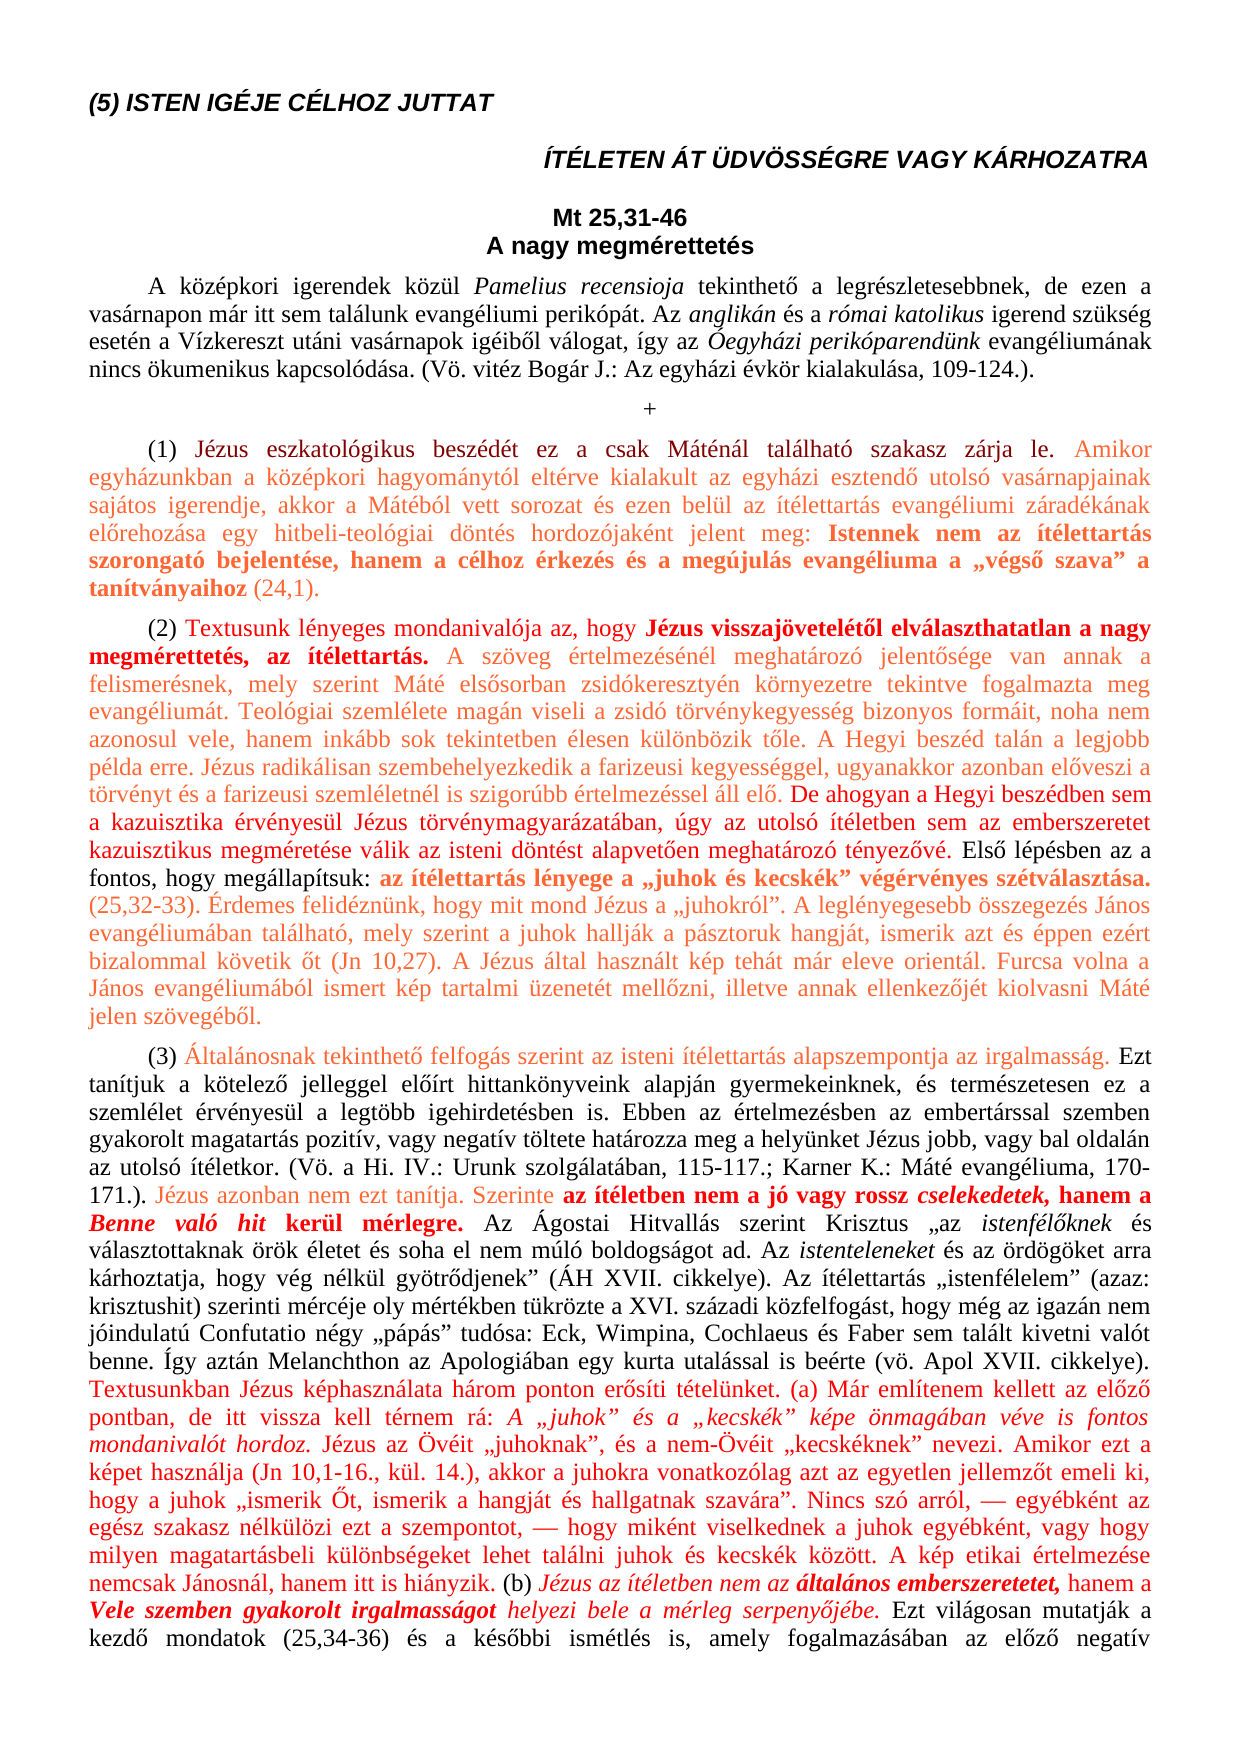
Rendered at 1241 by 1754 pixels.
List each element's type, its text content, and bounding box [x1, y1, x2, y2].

text + [88, 395, 1152, 423]
text Mt 25,31-46 A nagy megmérettetés [88, 203, 1152, 259]
text A középkori igerendek közül Pamelius recensioja tekinthető a legrészletesebbnek, de ezen a vasárnapon már itt sem találunk evangéliumi perikópát. Az anglikán és a római katolikus igerend szükség esetén a Vízkereszt utáni vasárnapok igéiből válogat, így az Óegyházi perikóparendünk evangéliumának nincs ökumenikus kapcsolódása. (Vö. vitéz Bogár J.: Az egyházi évkör kialakulása, 109-124.). [88, 272, 1152, 383]
text (3) Általánosnak tekinthető felfogás szerint az isteni ítélettartás alapszempontja az irgalmasság. Ezt tanítjuk a kötelező jelleggel előírt hittankönyveink alapján gyermekeinknek, és természetesen ez a szemlélet érvényesül a legtöbb igehirdetésben is. Ebben az értelmezésben az embertárssal szemben gyakorolt magatartás pozitív, vagy negatív töltete határozza meg a helyünket Jézus jobb, vagy bal oldalán az utolsó ítéletkor. (Vö. a Hi. IV.: Urunk szolgálatában, 115-117.; Karner K.: Máté evangéliuma, 170-171.). Jézus azonban nem ezt tanítja. Szerinte az ítéletben nem a jó vagy rossz cselekedetek, hanem a Benne való hit kerül mérlegre. Az Ágostai Hitvallás szerint Krisztus „az istenfélőknek és választottaknak örök életet és soha el nem múló boldogságot ad. Az istenteleneket és az ördögöket arra kárhoztatja, hogy vég nélkül gyötrődjenek” (ÁH XVII. cikkelye). Az ítélettartás „istenfélelem” (azaz: krisztushit) szerinti mércéje oly mértékben tükrözte a XVI. századi közfelfogást, hogy még az igazán nem jóindulatú Confutatio négy „pápás” tudósa: Eck, Wimpina, Cochlaeus és Faber sem talált kivetni valót benne. Így aztán Melanchthon az Apologiában egy kurta utalással is beérte (vö. Apol XVII. cikkelye). Textusunkban Jézus képhasználata három ponton erősíti tételünket. (a) Már említenem kellett az előző pontban, de itt vissza kell térnem rá: A „juhok” és a „kecskék” képe önmagában véve is fontos mondanivalót hordoz. Jézus az Övéit „juhoknak”, és a nem-Övéit „kecskéknek” nevezi. Amikor ezt a képet használja (Jn 10,1-16., kül. 14.), akkor a juhokra vonatkozólag azt az egyetlen jellemzőt emeli ki, hogy a juhok „ismerik Őt, ismerik a hangját és hallgatnak szavára”. Nincs szó arról, — egyébként az egész szakasz nélkülözi ezt a szempontot, — hogy miként viselkednek a juhok egyébként, vagy hogy milyen magatartásbeli különbségeket lehet találni juhok és kecskék között. A kép etikai értelmezése nemcsak Jánosnál, hanem itt is hiányzik. (b) Jézus az ítéletben nem az általános emberszeretetet, hanem a Vele szemben gyakorolt irgalmasságot helyezi bele a mérleg serpenyőjébe. Ezt világosan mutatják a kezdő mondatok (25,34-36) és a későbbi ismétlés is, amely fogalmazásában az előző negatív [88, 1042, 1152, 1652]
text ÍTÉLETEN ÁT ÜDVÖSSÉGRE VAGY KÁRHOZATRA [88, 146, 1152, 174]
text (5) ISTEN IGÉJE CÉLHOZ JUTTAT [88, 88, 1152, 117]
text (1) Jézus eszkatológikus beszédét ez a csak Máténál található szakasz zárja le. Amikor egyházunkban a középkori hagyománytól eltérve kialakult az egyházi esztendő utolsó vasárnapjainak sajátos igerendje, akkor a Mátéból vett sorozat és ezen belül az ítélettartás evangéliumi záradékának előrehozása egy hitbeli-teológiai döntés hordozójaként jelent meg: Istennek nem az ítélettartás szorongató bejelentése, hanem a célhoz érkezés és a megújulás evangéliuma a „végső szava” a tanítványaihoz (24,1). [88, 436, 1152, 602]
text (2) Textusunk lényeges mondanivalója az, hogy Jézus visszajövetelétől elválaszthatatlan a nagy megmérettetés, az ítélettartás. A szöveg értelmezésénél meghatározó jelentősége van annak a felismerésnek, mely szerint Máté elsősorban zsidókeresztyén környezetre tekintve fogalmazta meg evangéliumát. Teológiai szemlélete magán viseli a zsidó törvénykegyesség bizonyos formáit, noha nem azonosul vele, hanem inkább sok tekintetben élesen különbözik tőle. A Hegyi beszéd talán a legjobb példa erre. Jézus radikálisan szembehelyezkedik a farizeusi kegyességgel, ugyanakkor azonban előveszi a törvényt és a farizeusi szemléletnél is szigorúbb értelmezéssel áll elő. De ahogyan a Hegyi beszédben sem a kazuisztika érvényesül Jézus törvénymagyarázatában, úgy az utolsó ítéletben sem az emberszeretet kazuisztikus megméretése válik az isteni döntést alapvetően meghatározó tényezővé. Első lépésben az a fontos, hogy megállapítsuk: az ítélettartás lényege a „juhok és kecskék” végérvényes szétválasztása. (25,32-33). Érdemes felidéznünk, hogy mit mond Jézus a „juhokról”. A leglényegesebb összegezés János evangéliumában található, mely szerint a juhok hallják a pásztoruk hangját, ismerik azt és éppen ezért bizalommal követik őt (Jn 10,27). A Jézus által használt kép tehát már eleve orientál. Furcsa volna a János evangéliumából ismert kép tartalmi üzenetét mellőzni, illetve annak ellenkezőjét kiolvasni Máté jelen szövegéből. [88, 614, 1152, 1030]
